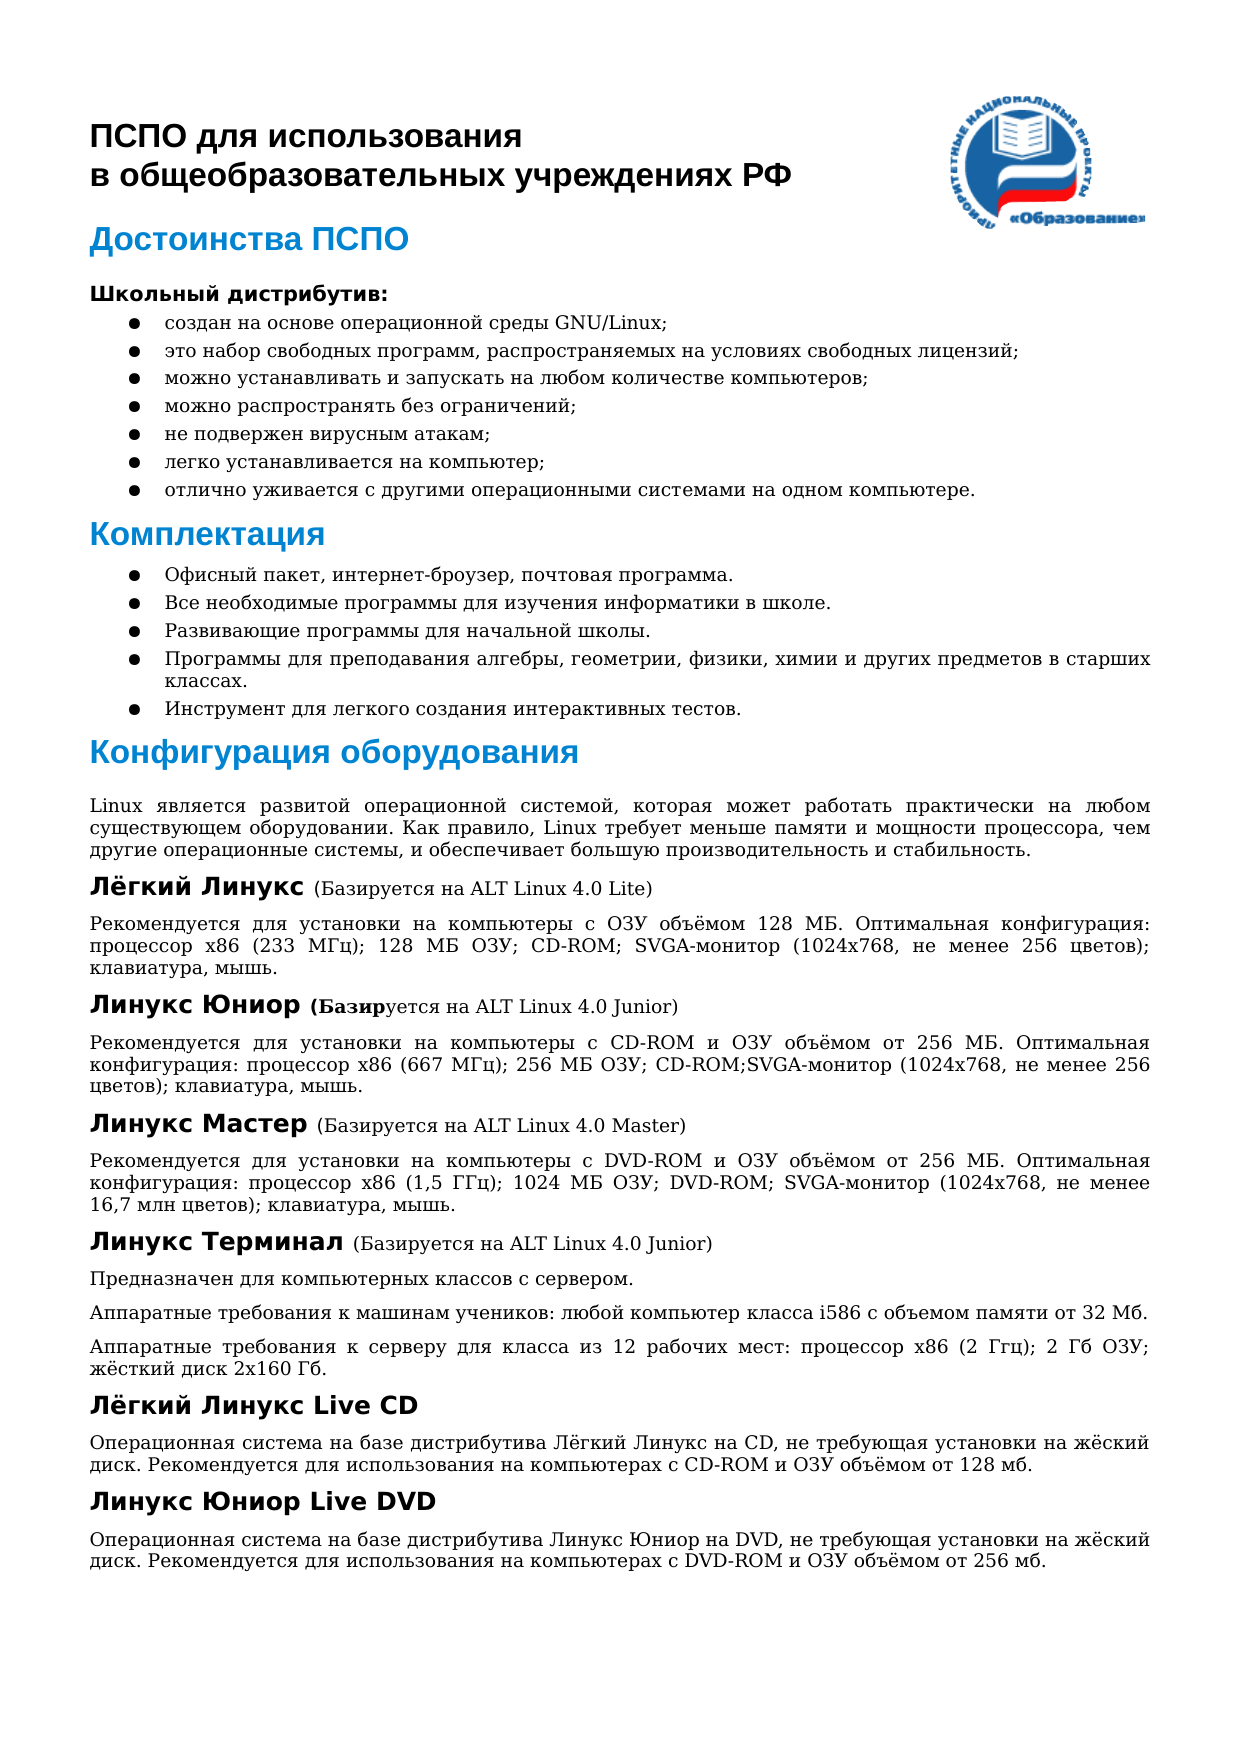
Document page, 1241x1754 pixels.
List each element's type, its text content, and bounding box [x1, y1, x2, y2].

list можно распространять без ограничений; [127, 395, 1152, 417]
list легко устанавливается на компьютер; [127, 451, 1152, 473]
list можно устанавливать и запускать на любом количестве компьютеров; [127, 367, 1152, 389]
text Линукс Терминал (Базируется на ALT Linux 4.0 Junior) [89, 1227, 1152, 1257]
subtitle ПСПО для использования в общеобразовательных учреждениях РФ [89, 117, 966, 193]
text Операционная система на базе дистрибутива Лёгкий Линукс на CD, не требующая установки на жёский диск. Рекомендуется для использования на компьютерах с CD-ROM и ОЗУ объёмом от 128 мб. [89, 1432, 1152, 1476]
text Рекомендуется для установки на компьютеры с ОЗУ объёмом 128 МБ. Оптимальная конфигурация: процессор x86 (233 МГц); 128 МБ ОЗУ; CD-ROM; SVGA-монитор (1024x768, не менее 256 цветов); клавиатура, мышь. [89, 913, 1152, 979]
text Лёгкий Линукс (Базируется на ALT Linux 4.0 Lite) [89, 872, 1152, 902]
list Все необходимые программы для изучения информатики в школе. [127, 592, 1152, 614]
list Инструмент для легкого создания интерактивных тестов. [127, 697, 1152, 719]
text Линукс Юниор Live DVD [89, 1488, 1152, 1517]
list отлично уживается с другими операционными системами на одном компьютере. [127, 479, 1152, 501]
text Лёгкий Линукс Live CD [89, 1391, 1152, 1420]
list не подвержен вирусным атакам; [127, 423, 1152, 445]
subtitle Комплектация [89, 513, 1152, 552]
list Офисный пакет, интернет-броузер, почтовая программа. [127, 564, 1152, 586]
text Linux является развитой операционной системой, которая может работать практически на любом существующем оборудовании. Как правило, Linux требует меньше памяти и мощности процессора, чем другие операционные системы, и обеспечивает большую производительность и стабильность. [89, 795, 1152, 861]
list создан на основе операционной среды GNU/Linux; [127, 312, 1152, 334]
text Рекомендуется для установки на компьютеры с CD-ROM и ОЗУ объёмом от 256 МБ. Оптимальная конфигурация: процессор x86 (667 МГц); 256 МБ ОЗУ; CD-ROM;SVGA-монитор (1024x768, не менее 256 цветов); клавиатура, мышь. [89, 1032, 1152, 1097]
text Линукс Юниор (Базируется на ALT Linux 4.0 Junior) [89, 991, 1152, 1020]
subtitle Конфигурация оборудования [89, 732, 1152, 771]
subtitle [1075, 117, 1152, 193]
subtitle Достоинства ПСПО [89, 219, 1152, 257]
list это набор свободных программ, распространяемых на условиях свободных лицензий; [127, 339, 1152, 361]
text Аппаратные требования к машинам учеников: любой компьютер класса i586 с объемом памяти от 32 Мб. [89, 1302, 1152, 1324]
text Аппаратные требования к серверу для класса из 12 рабочих мест: процессор x86 (2 Ггц); 2 Гб ОЗУ; жёсткий диск 2х160 Гб. [89, 1336, 1152, 1379]
list Программы для преподавания алгебры, геометрии, физики, химии и других предметов в старших классах. [127, 648, 1152, 692]
text Операционная система на базе дистрибутива Линукс Юниор на DVD, не требующая установки на жёский диск. Рекомендуется для использования на компьютерах с DVD-ROM и ОЗУ объёмом от 256 мб. [89, 1528, 1152, 1572]
text Линукс Мастер (Базируется на ALT Linux 4.0 Master) [89, 1109, 1152, 1138]
text Рекомендуется для установки на компьютеры с DVD-ROM и ОЗУ объёмом от 256 МБ. Оптимальная конфигурация: процессор x86 (1,5 ГГц); 1024 МБ ОЗУ; DVD-ROM; SVGA-монитор (1024x768, не менее 16,7 млн цветов); клавиатура, мышь. [89, 1150, 1152, 1216]
list Развивающие программы для начальной школы. [127, 620, 1152, 642]
picture [950, 96, 1146, 229]
text Школьный дистрибутив: [89, 282, 1152, 306]
text Предназначен для компьютерных классов с сервером. [89, 1268, 1152, 1290]
